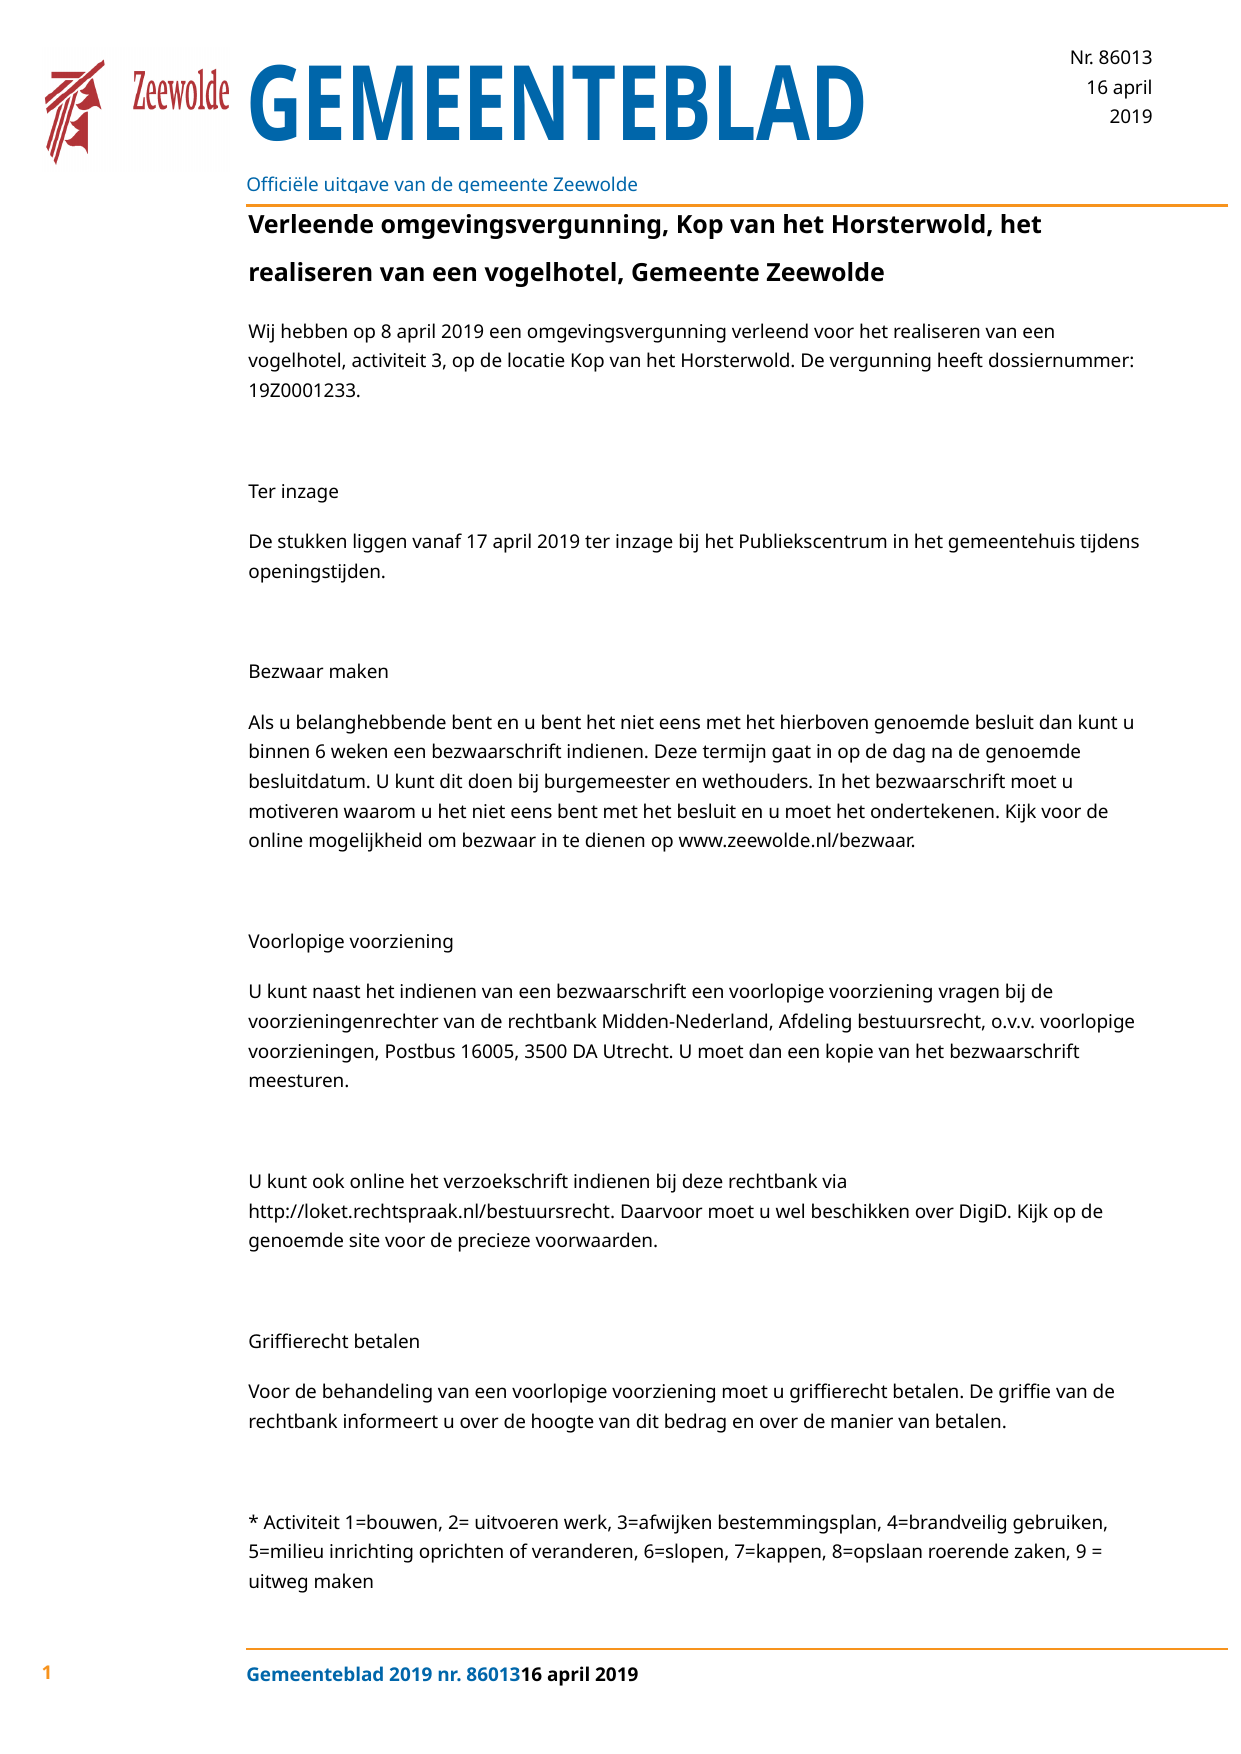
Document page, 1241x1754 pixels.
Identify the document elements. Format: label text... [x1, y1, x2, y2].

text * Activiteit 1=bouwen, 2= uitvoeren werk, 3=afwijken bestemmingsplan, 4=brandveilig gebruiken, 5=milieu inrichting oprichten of veranderen, 6=slopen, 7=kappen, 8=opslaan roerende zaken, 9 = uitweg maken [248, 1509, 1152, 1594]
text Wij hebben op 8 april 2019 een omgevingsvergunning verleend voor het realiseren van een vogelhotel, activiteit 3, op de locatie Kop van het Horsterwold. De vergunning heeft dossiernummer: 19Z0001233. [248, 318, 1152, 403]
picture [41, 47, 231, 172]
text U kunt ook online het verzoekschrift indienen bij deze rechtbank via http://loket.rechtspraak.nl/bestuursrecht. Daarvoor moet u wel beschikken over DigiD. Kijk op de genoemde site voor de precieze voorwaarden. [248, 1168, 1152, 1253]
text Verleende omgevingsvergunning, Kop van het Horsterwold, het realiseren van een vogelhotel, Gemeente Zeewolde [248, 207, 1152, 288]
text Griffierecht betalen [248, 1328, 1152, 1354]
text Voorlopige voorziening [248, 928, 1152, 954]
text De stukken liggen vanaf 17 april 2019 ter inzage bij het Publiekscentrum in het gemeentehuis tijdens openingstijden. [248, 528, 1152, 584]
text Voor de behandeling van een voorlopige voorziening moet u griffierecht betalen. De griffie van de rechtbank informeert u over de hoogte van dit bedrag en over de manier van betalen. [248, 1379, 1152, 1434]
text U kunt naast het indienen van een bezwaarschrift een voorlopige voorziening vragen bij de voorzieningenrechter van de rechtbank Midden-Nederland, Afdeling bestuursrecht, o.v.v. voorlopige voorzieningen, Postbus 16005, 3500 DA Utrecht. U moet dan een kopie van het bezwaarschrift meesturen. [248, 979, 1152, 1093]
text Ter inzage [248, 478, 1152, 504]
text Bezwaar maken [248, 659, 1152, 684]
text Als u belanghebbende bent en u bent het niet eens met het hierboven genoemde besluit dan kunt u binnen 6 weken een bezwaarschrift indienen. Deze termijn gaat in op de dag na de genoemde besluitdatum. U kunt dit doen bij burgemeester en wethouders. In het bezwaarschrift moet u motiveren waarom u het niet eens bent met het besluit en u moet het ondertekenen. Kijk voor de online mogelijkheid om bezwaar in te dienen op www.zeewolde.nl/bezwaar. [248, 709, 1152, 853]
